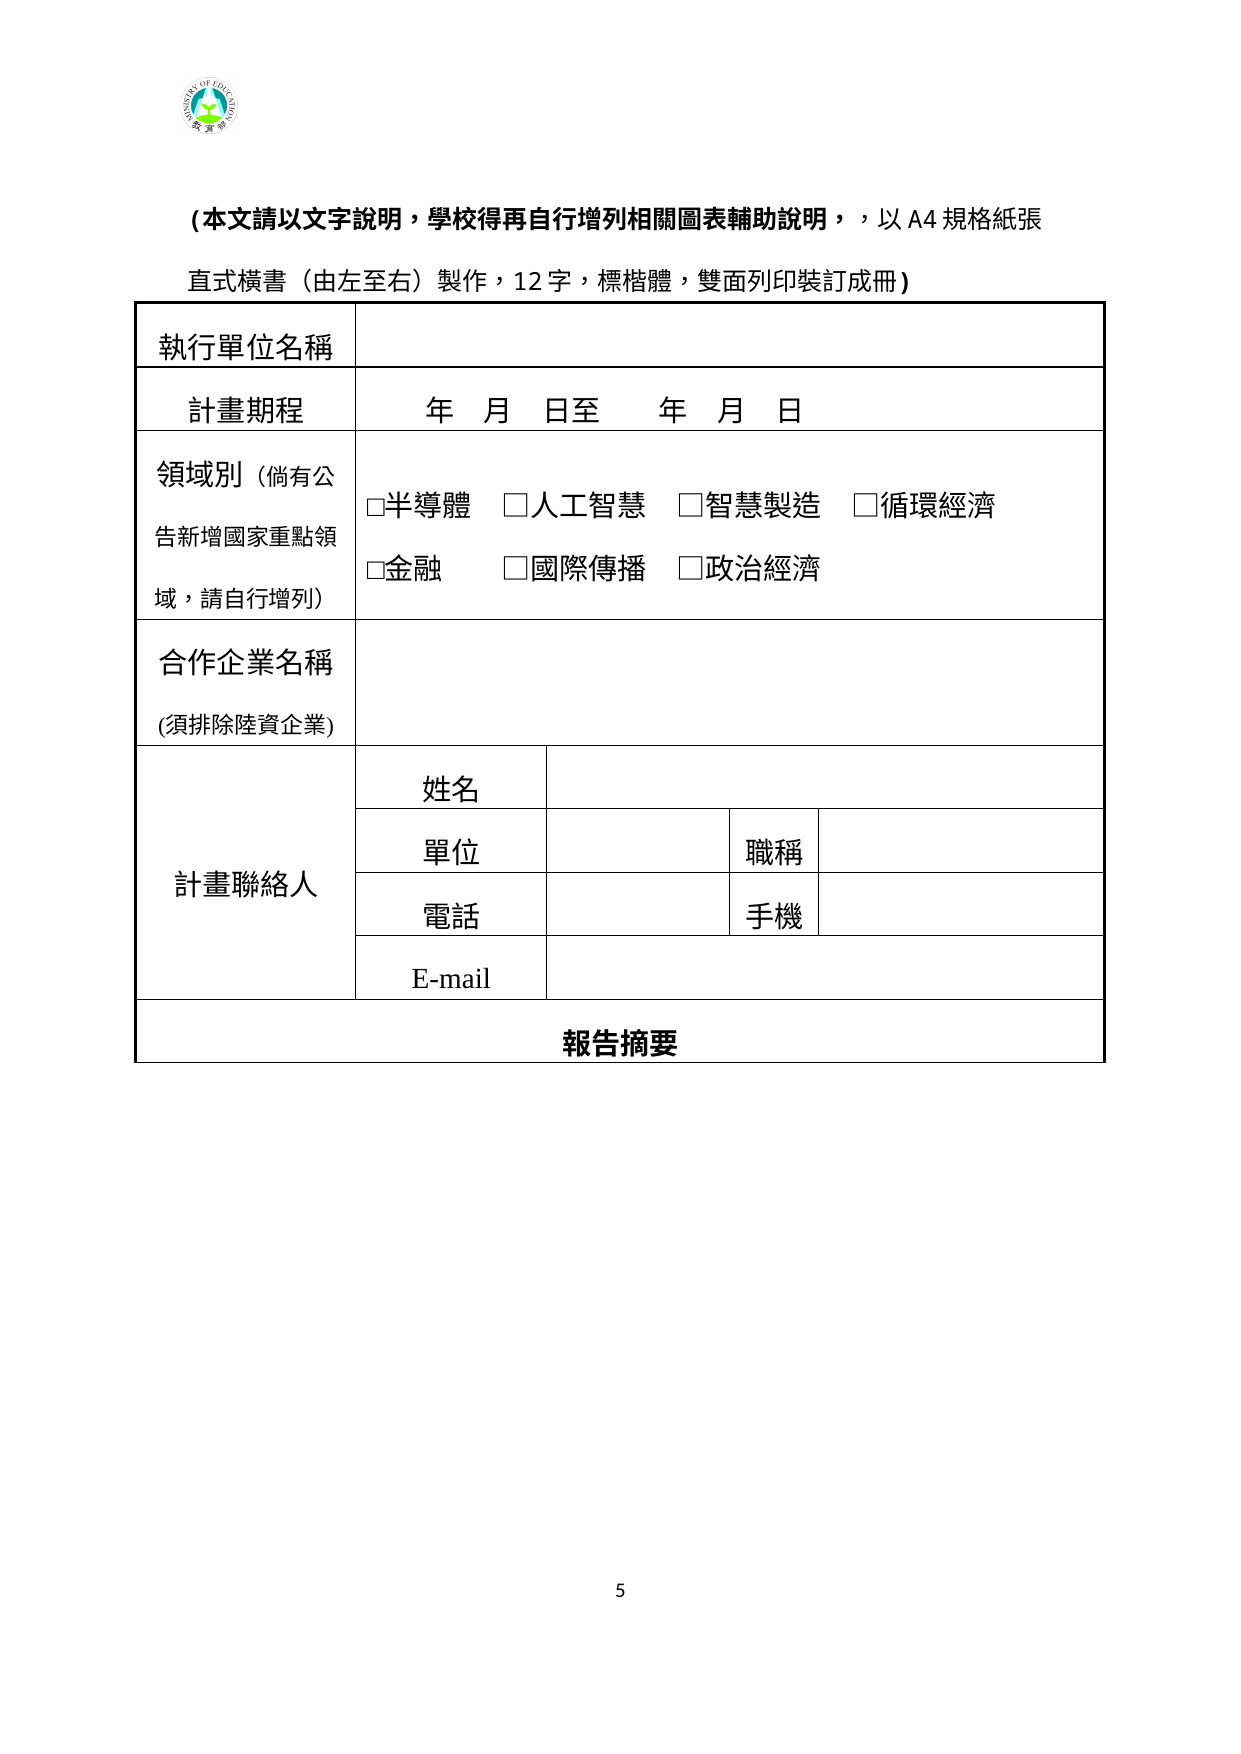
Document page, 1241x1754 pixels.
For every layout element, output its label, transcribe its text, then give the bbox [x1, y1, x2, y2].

table_cell □半導體 □人工智慧 □智慧製造 □循環經濟 □金融 □國際傳播 □政治經濟 [356, 431, 1103, 618]
table_cell [547, 873, 729, 935]
table_cell [547, 746, 1103, 808]
table_cell 領域別（倘有公告新增國家重點領域，請自行增列） [137, 431, 355, 618]
table_cell [547, 936, 1103, 999]
table_cell [819, 809, 1103, 872]
table_cell [356, 620, 1103, 744]
table_cell 年 月 日至 年 月 日 [356, 368, 1103, 430]
table_cell E-mail [356, 936, 546, 999]
table_cell 單位 [356, 809, 546, 872]
text (本文請以文字說明，學校得再自行增列相關圖表輔助說明，，以A4規格紙張直式橫書（由左至右）製作，12字，標楷體，雙面列印裝訂成冊) [187, 176, 1053, 301]
table_cell 姓名 [356, 746, 546, 808]
table_header [356, 304, 1103, 366]
table_cell 計畫期程 [137, 368, 355, 430]
table_cell [819, 873, 1103, 935]
table_cell 報告摘要 [137, 1000, 1103, 1062]
table_cell 合作企業名稱 (須排除陸資企業) [137, 620, 355, 744]
table_cell 電話 [356, 873, 546, 935]
table_cell 計畫聯絡人 [137, 746, 355, 999]
table_cell [547, 809, 729, 872]
table_cell 職稱 [730, 809, 818, 872]
table_header 執行單位名稱 [137, 304, 355, 366]
table_cell 手機 [730, 873, 818, 935]
